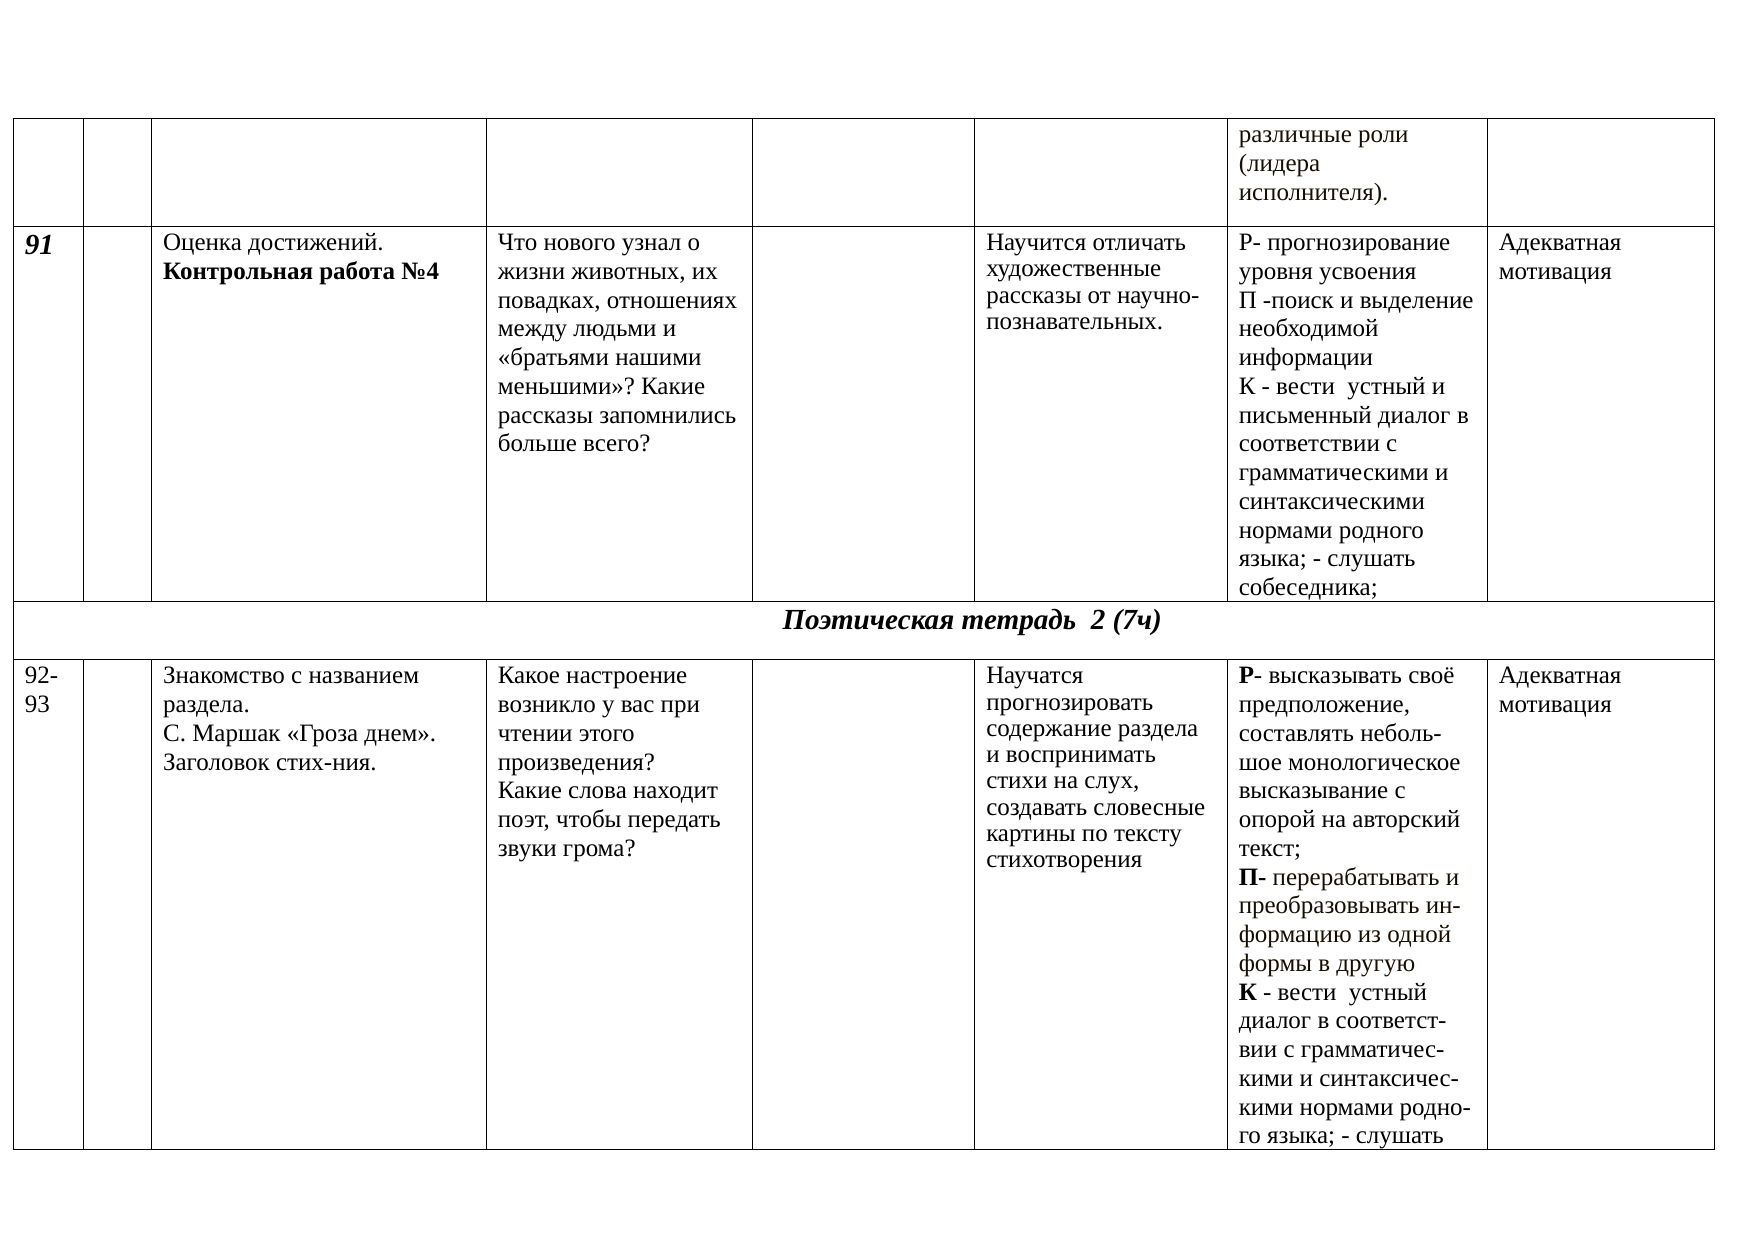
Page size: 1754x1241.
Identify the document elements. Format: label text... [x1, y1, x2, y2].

table_cell Что нового узнал о жизни животных, их повадках, отношениях между людьми и «братьями нашими меньшими»? Какие рассказы запомнились больше всего? [487, 227, 752, 601]
table_cell различные роли (лидера исполнителя). [1228, 119, 1487, 226]
table_cell Научится отличать художественные рассказы от научно-познавательных. [975, 227, 1227, 601]
table_cell Адекватная мотивация [1488, 660, 1714, 1149]
table_cell Р- высказывать своё предположение, составлять неболь-шое монологическое высказывание с опорой на авторский текст; П- перерабатывать и преобразовывать ин-формацию из одной формы в другую К - вести устный диалог в соответст-вии с грамматичес-кими и синтаксичес-кими нормами родно-го языка; - слушать [1228, 660, 1487, 1149]
table_cell Р- прогнозирование уровня усвоения П -поиск и выделение необходимой информации К - вести устный и письменный диалог в соответствии с грамматическими и синтаксическими нормами родного языка; - слушать собеседника; [1228, 227, 1487, 601]
table_cell [753, 119, 974, 226]
table_cell [84, 660, 151, 1149]
table_cell Поэтическая тетрадь 2 (7ч) [14, 602, 1714, 659]
table_cell Оценка достижений. Контрольная работа №4 [152, 227, 486, 601]
table_cell 92-93 [14, 660, 83, 1149]
table_cell [84, 227, 151, 601]
table_cell [753, 660, 974, 1149]
table_cell [84, 119, 151, 226]
table_cell [152, 119, 486, 226]
table_cell Какое настроение возникло у вас при чтении этого произведения? Какие слова находит поэт, чтобы передать звуки грома? [487, 660, 752, 1149]
table_cell [1488, 119, 1714, 226]
table_cell [975, 119, 1227, 226]
table_cell Научатся прогнозировать содержание раздела и воспринимать стихи на слух, создавать словесные картины по тексту стихотворения [975, 660, 1227, 1149]
table_cell Адекватная мотивация [1488, 227, 1714, 601]
table_cell Знакомство с названием раздела. С. Маршак «Гроза днем». Заголовок стих-ния. [152, 660, 486, 1149]
table_cell [753, 227, 974, 601]
table_cell [14, 119, 83, 226]
table_cell [487, 119, 752, 226]
table_cell 91 [14, 227, 83, 601]
